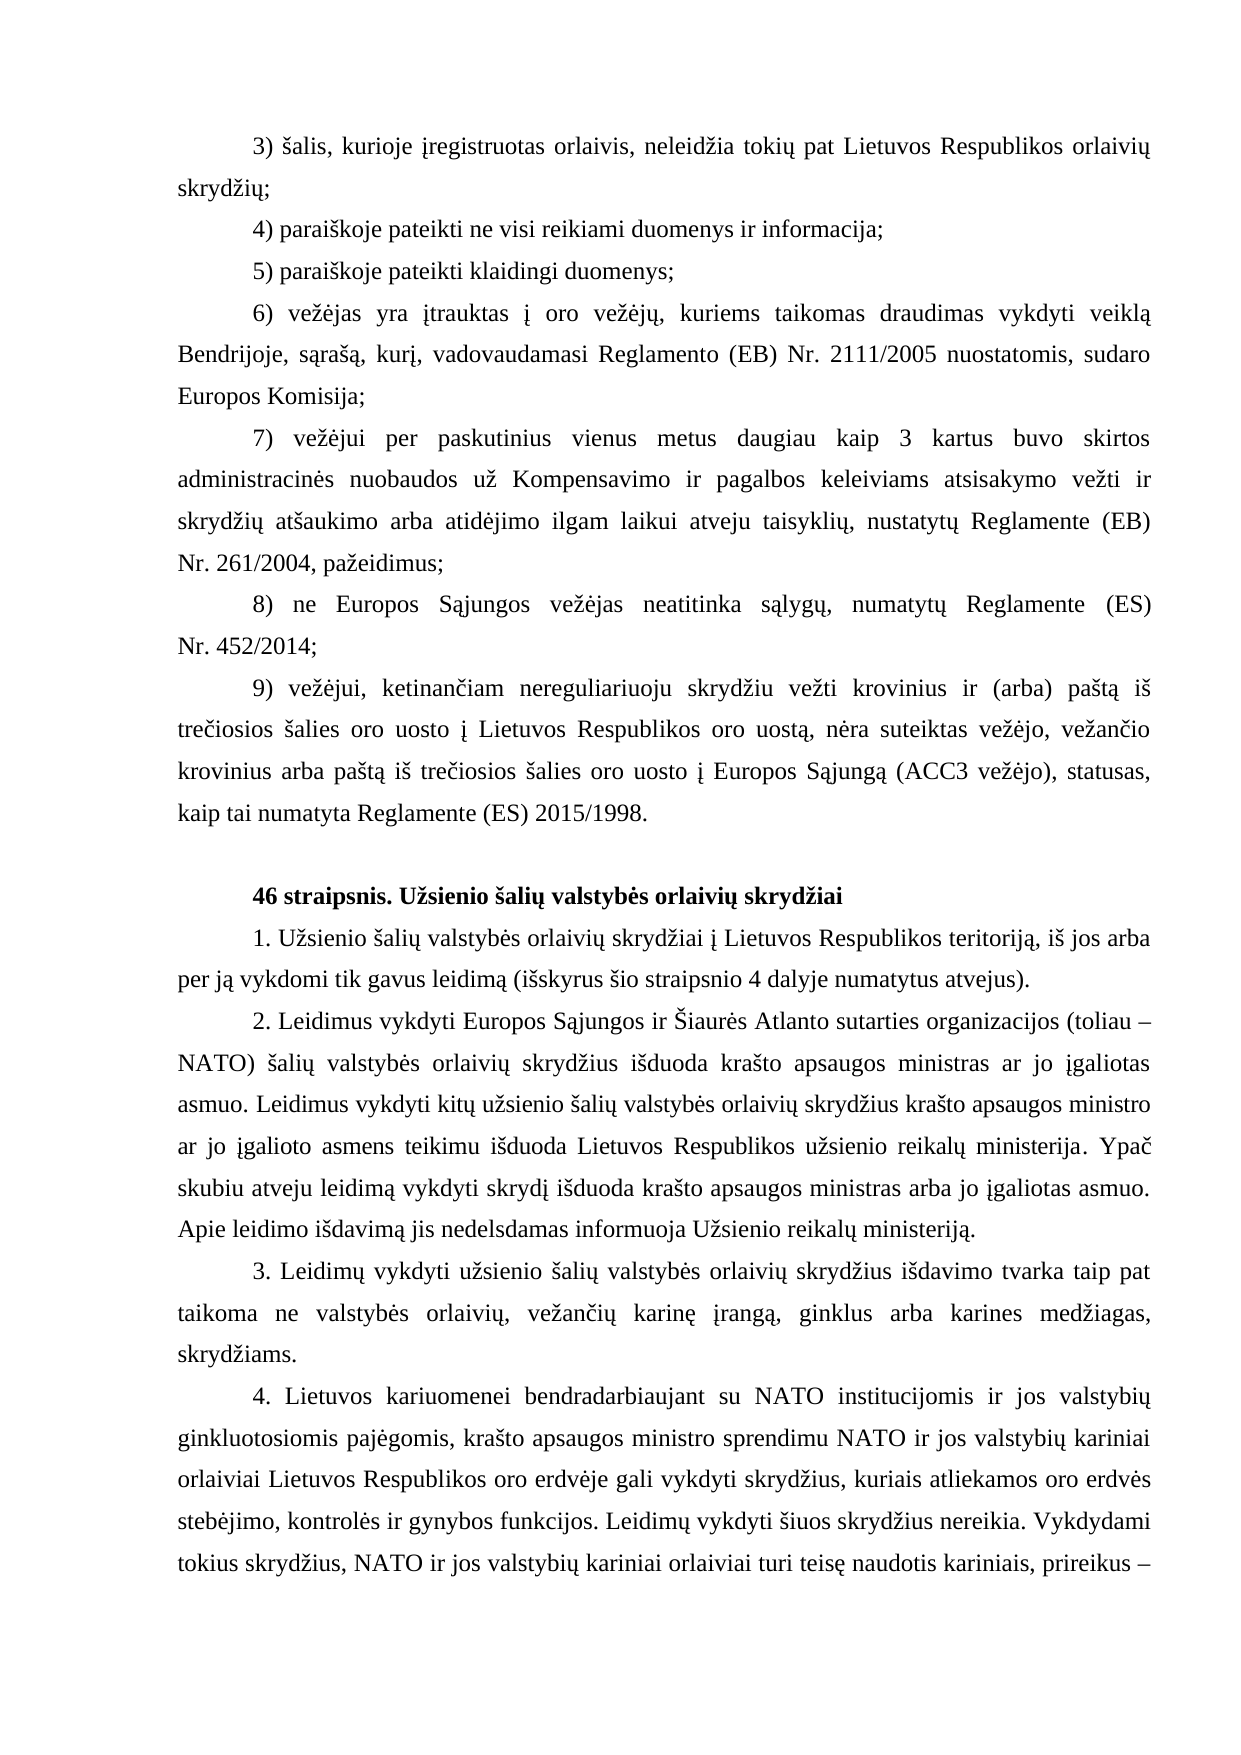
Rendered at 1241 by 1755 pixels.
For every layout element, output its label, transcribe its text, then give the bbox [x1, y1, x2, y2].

text 7) vežėjui per paskutinius vienus metus daugiau kaip 3 kartus buvo skirtos administracinės nuobaudos už Kompensavimo ir pagalbos keleiviams atsisakymo vežti ir skrydžių atšaukimo arba atidėjimo ilgam laikui atveju taisyklių, nustatytų Reglamente (EB) Nr. 261/2004, pažeidimus; [177, 410, 1152, 576]
text 2. Leidimus vykdyti Europos Sąjungos ir Šiaurės Atlanto sutarties organizacijos (toliau – NATO) šalių valstybės orlaivių skrydžius išduoda krašto apsaugos ministras ar jo įgaliotas asmuo. Leidimus vykdyti kitų užsienio šalių valstybės orlaivių skrydžius krašto apsaugos ministro ar jo įgalioto asmens teikimu išduoda Lietuvos Respublikos užsienio reikalų ministerija. Ypač skubiu atveju leidimą vykdyti skrydį išduoda krašto apsaugos ministras arba jo įgaliotas asmuo. Apie leidimo išdavimą jis nedelsdamas informuoja Užsienio reikalų ministeriją. [177, 993, 1152, 1243]
text 5) paraiškoje pateikti klaidingi duomenys; [177, 243, 1152, 285]
text 3. Leidimų vykdyti užsienio šalių valstybės orlaivių skrydžius išdavimo tvarka taip pat taikoma ne valstybės orlaivių, vežančių karinę įrangą, ginklus arba karines medžiagas, skrydžiams. [177, 1243, 1152, 1368]
text 46 straipsnis. Užsienio šalių valstybės orlaivių skrydžiai [177, 868, 1152, 910]
text 4) paraiškoje pateikti ne visi reikiami duomenys ir informacija; [177, 201, 1152, 243]
text 9) vežėjui, ketinančiam nereguliariuoju skrydžiu vežti krovinius ir (arba) paštą iš trečiosios šalies oro uosto į Lietuvos Respublikos oro uostą, nėra suteiktas vežėjo, vežančio krovinius arba paštą iš trečiosios šalies oro uosto į Europos Sąjungą (ACC3 vežėjo), statusas, kaip tai numatyta Reglamente (ES) 2015/1998. [177, 660, 1152, 826]
text 8) ne Europos Sąjungos vežėjas neatitinka sąlygų, numatytų Reglamente (ES) Nr. 452/2014; [177, 576, 1152, 660]
text 3) šalis, kurioje įregistruotas orlaivis, neleidžia tokių pat Lietuvos Respublikos orlaivių skrydžių; [177, 118, 1152, 201]
text 4. Lietuvos kariuomenei bendradarbiaujant su NATO institucijomis ir jos valstybių ginkluotosiomis pajėgomis, krašto apsaugos ministro sprendimu NATO ir jos valstybių kariniai orlaiviai Lietuvos Respublikos oro erdvėje gali vykdyti skrydžius, kuriais atliekamos oro erdvės stebėjimo, kontrolės ir gynybos funkcijos. Leidimų vykdyti šiuos skrydžius nereikia. Vykdydami tokius skrydžius, NATO ir jos valstybių kariniai orlaiviai turi teisę naudotis kariniais, prireikus – [177, 1368, 1152, 1576]
text 6) vežėjas yra įtrauktas į oro vežėjų, kuriems taikomas draudimas vykdyti veiklą Bendrijoje, sąrašą, kurį, vadovaudamasi Reglamento (EB) Nr. 2111/2005 nuostatomis, sudaro Europos Komisija; [177, 285, 1152, 410]
text 1. Užsienio šalių valstybės orlaivių skrydžiai į Lietuvos Respublikos teritoriją, iš jos arba per ją vykdomi tik gavus leidimą (išskyrus šio straipsnio 4 dalyje numatytus atvejus). [177, 910, 1152, 993]
